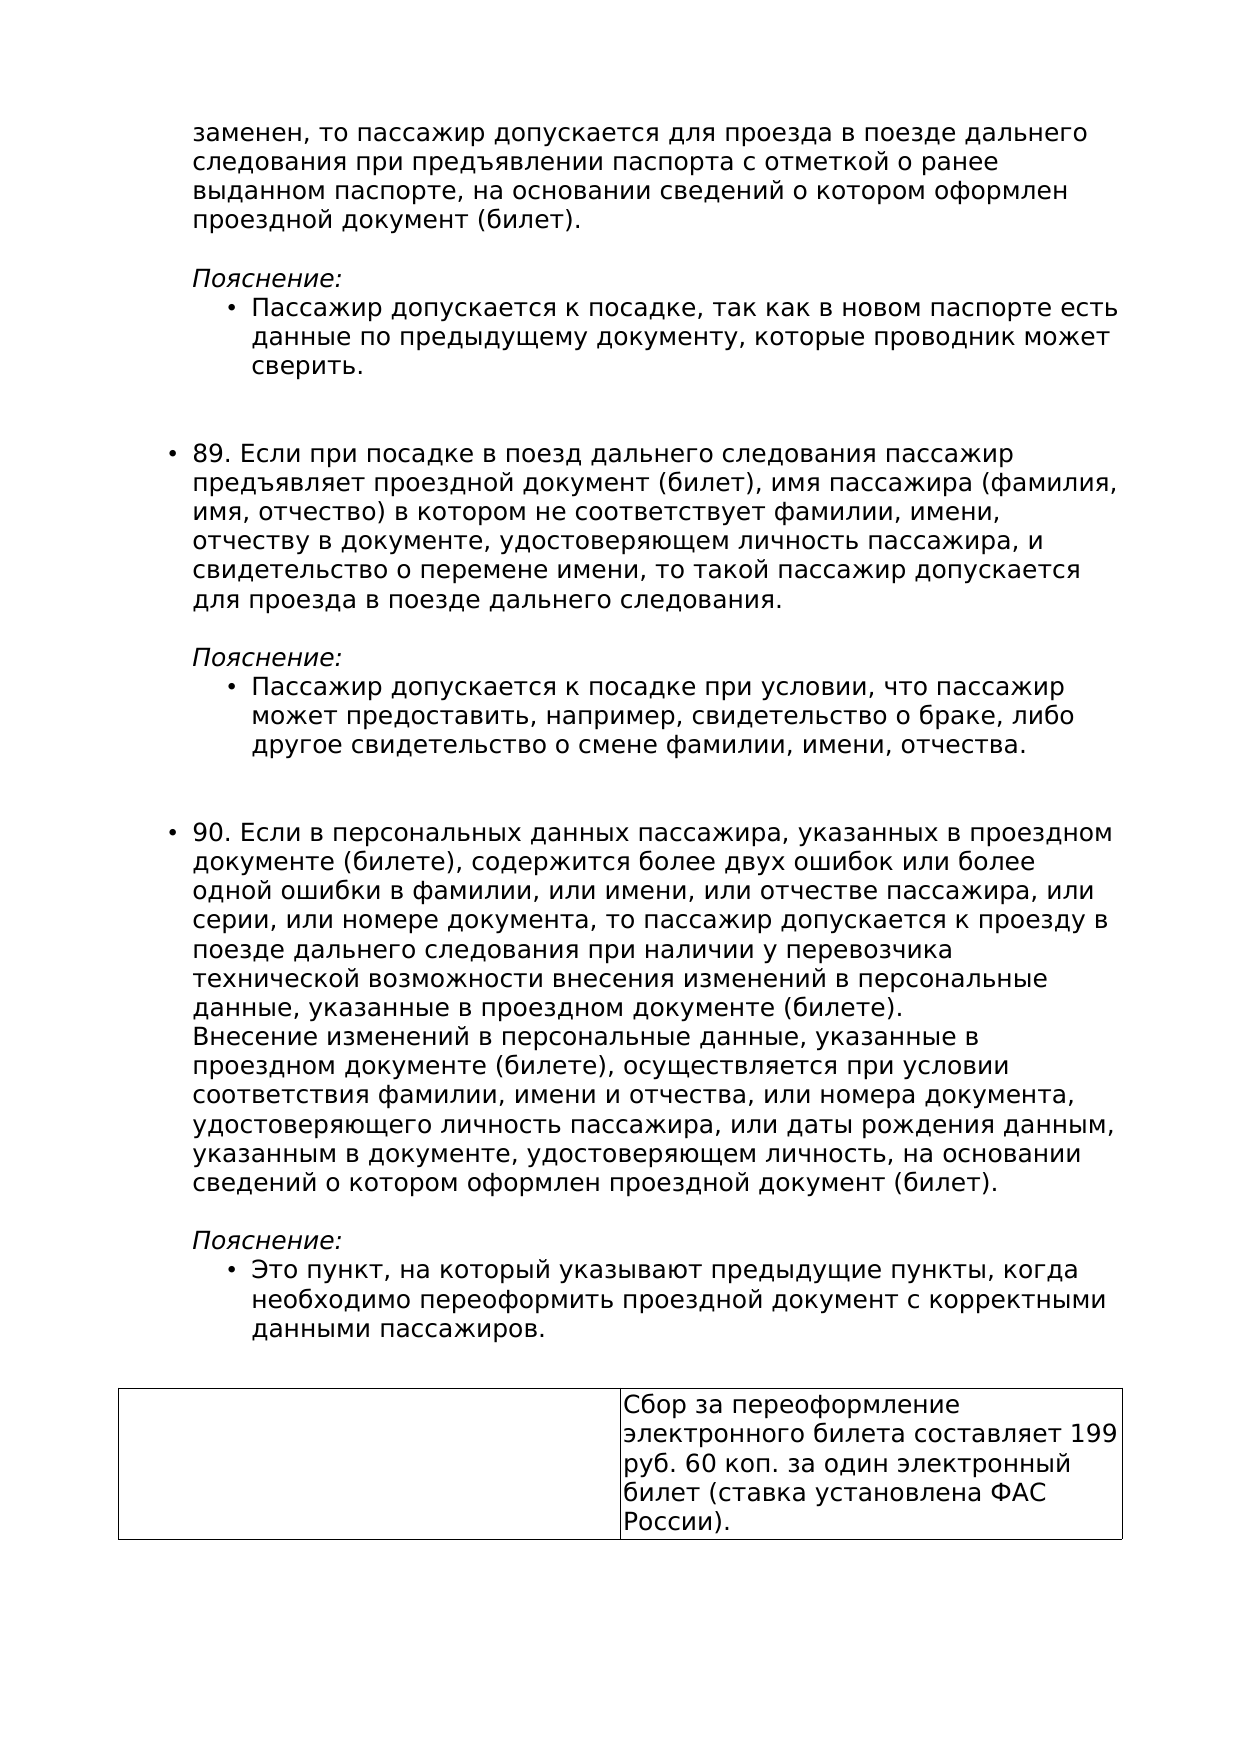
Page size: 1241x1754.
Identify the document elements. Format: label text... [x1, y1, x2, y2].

list заменен, то пассажир допускается для проезда в поезде дальнего следования при предъявлении паспорта с отметкой о ранее выданном паспорте, на основании сведений о котором оформлен проездной документ (билет). Пояснение: [177, 118, 1122, 293]
list 89. Если при посадке в поезд дальнего следования пассажир предъявляет проездной документ (билет), имя пассажира (фамилия, имя, отчество) в котором не соответствует фамилии, имени, отчеству в документе, удостоверяющем личность пассажира, и свидетельство о перемене имени, то такой пассажир допускается для проезда в поезде дальнего следования. Пояснение: [177, 439, 1122, 672]
list Пассажир допускается к посадке, так как в новом паспорте есть данные по предыдущему документу, которые проводник может сверить. [236, 293, 1122, 439]
table_header [119, 1389, 620, 1539]
list Пассажир допускается к посадке при условии, что пассажир может предоставить, например, свидетельство о браке, либо другое свидетельство о смене фамилии, имени, отчества. [236, 672, 1122, 818]
list 90. Если в персональных данных пассажира, указанных в проездном документе (билете), содержится более двух ошибок или более одной ошибки в фамилии, или имени, или отчестве пассажира, или серии, или номере документа, то пассажир допускается к проезду в поезде дальнего следования при наличии у перевозчика технической возможности внесения изменений в персональные данные, указанные в проездном документе (билете). Внесение изменений в персональные данные, указанные в проездном документе (билете), осуществляется при условии соответствия фамилии, имени и отчества, или номера документа, удостоверяющего личность пассажира, или даты рождения данным, указанным в документе, удостоверяющем личность, на основании сведений о котором оформлен проездной документ (билет). Пояснение: [177, 818, 1122, 1256]
list Это пункт, на который указывают предыдущие пункты, когда необходимо переоформить проездной документ с корректными данными пассажиров. [236, 1256, 1122, 1343]
table_header Сбор за переоформление электронного билета составляет 199 руб. 60 коп. за один электронный билет (ставка установлена ФАС России). [621, 1389, 1122, 1539]
